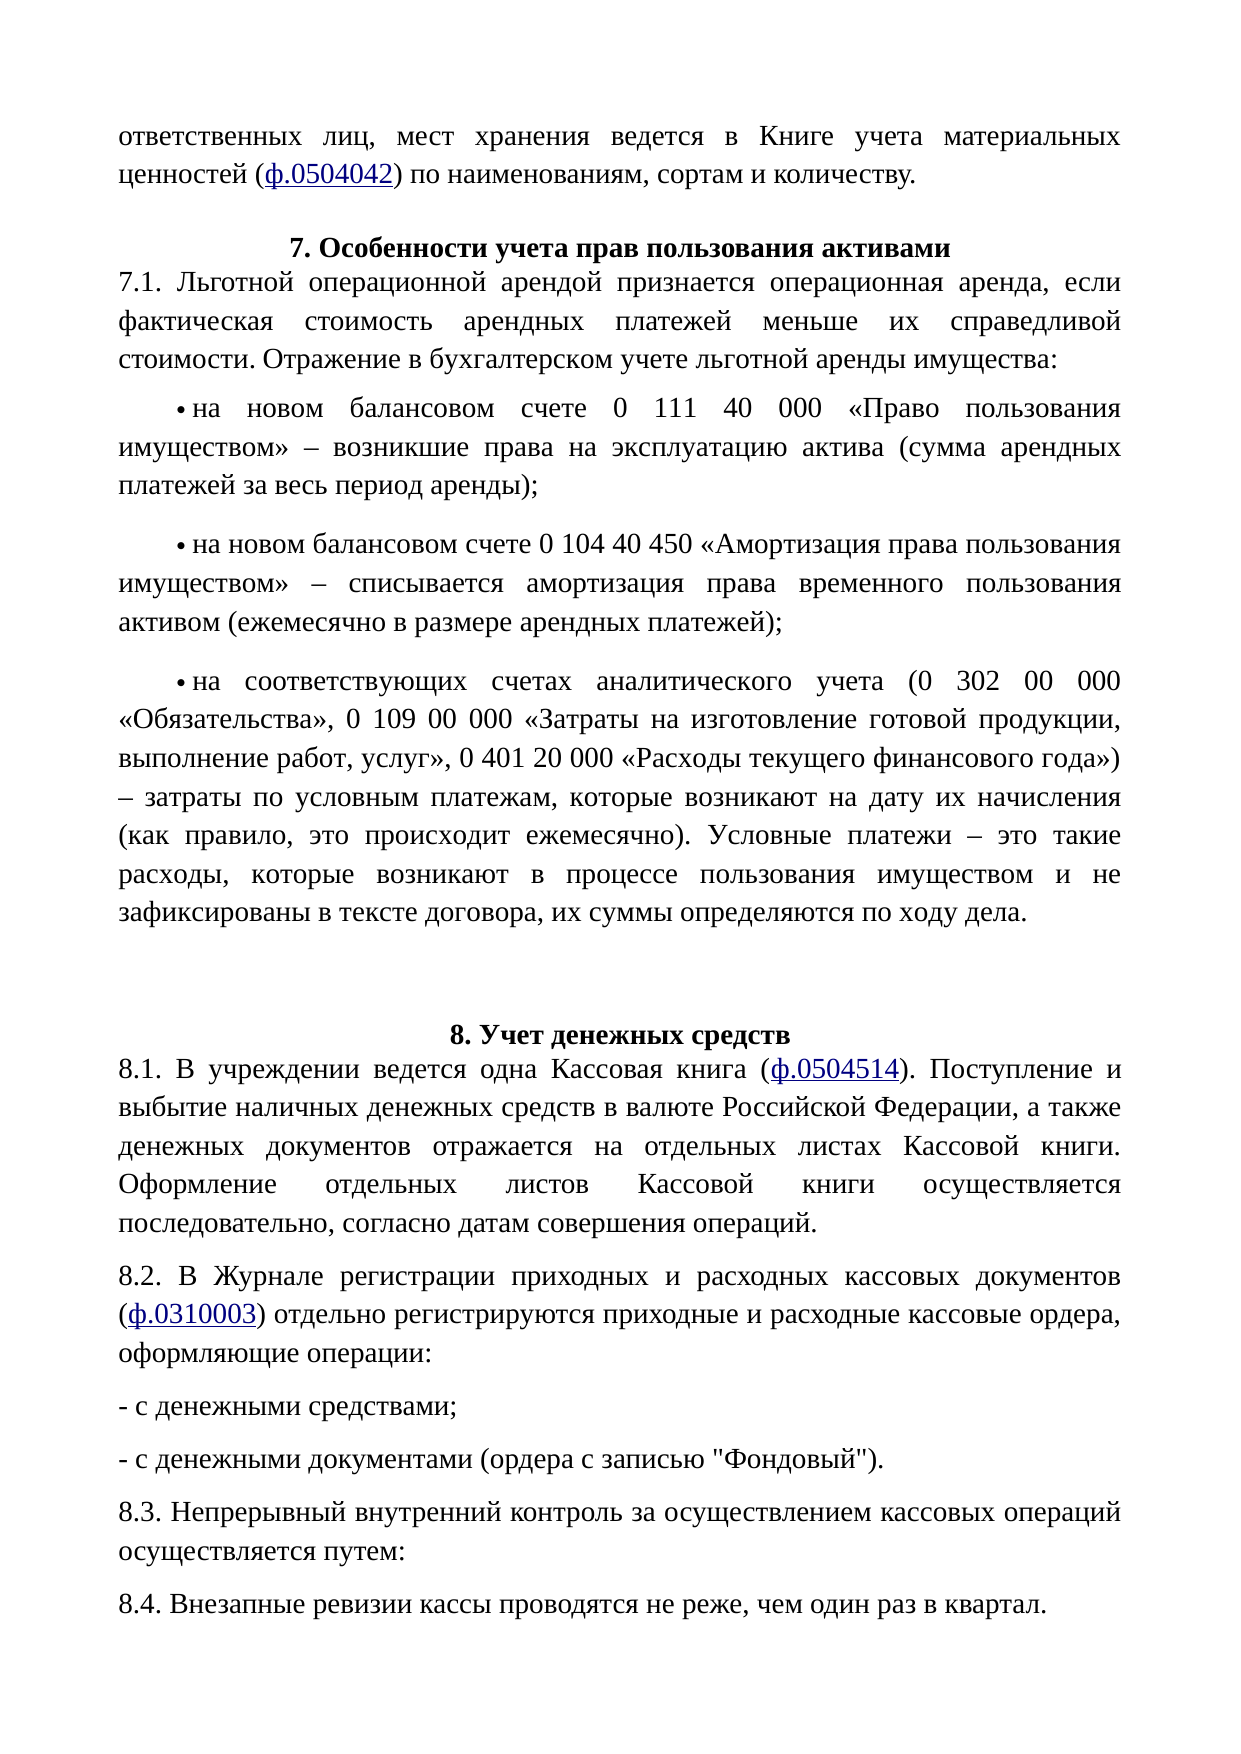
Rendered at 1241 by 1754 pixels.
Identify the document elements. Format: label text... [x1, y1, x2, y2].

text ответственных лиц, мест хранения ведется в Книге учета материальных ценностей (ф.0504042) по наименованиям, сортам и количеству. [118, 118, 1122, 190]
text 8.1. В учреждении ведется одна Кассовая книга (ф.0504514). Поступление и выбытие наличных денежных средств в валюте Российской Федерации, а также денежных документов отражается на отдельных листах Кассовой книги. Оформление отдельных листов Кассовой книги осуществляется последовательно, согласно датам совершения операций. [118, 1051, 1122, 1238]
list на соответствующих счетах аналитического учета (0 302 00 000 «Обязательства», 0 109 00 000 «Затраты на изготовление готовой продукции, выполнение работ, услуг», 0 401 20 000 «Расходы текущего финансового года») – затраты по условным платежам, которые возникают на дату их начисления (как правило, это происходит ежемесячно). Условные платежи – это такие расходы, которые возникают в процессе пользования имуществом и не зафиксированы в тексте договора, их суммы определяются по ходу дела. [118, 663, 1122, 928]
text 8.3. Непрерывный внутренний контроль за осуществлением кассовых операций осуществляется путем: [118, 1494, 1122, 1567]
text - с денежными средствами; [118, 1388, 1122, 1422]
subtitle 8. Учет денежных средств [118, 1017, 1122, 1051]
list на новом балансовом счете 0 104 40 450 «Амортизация права пользования имуществом» – списывается амортизация права временного пользования активом (ежемесячно в размере арендных платежей); [118, 527, 1122, 637]
list на новом балансовом счете 0 111 40 000 «Право пользования имуществом» – возникшие права на эксплуатацию актива (сумма арендных платежей за весь период аренды); [118, 390, 1122, 501]
subtitle 7. Особенности учета прав пользования активами [118, 231, 1122, 264]
text - с денежными документами (ордера с записью "Фондовый"). [118, 1441, 1122, 1475]
text 8.2. В Журнале регистрации приходных и расходных кассовых документов (ф.0310003) отдельно регистрируются приходные и расходные кассовые ордера, оформляющие операции: [118, 1258, 1122, 1369]
text 7.1. Льготной операционной арендой признается операционная аренда, если фактическая стоимость арендных платежей меньше их справедливой стоимости. Отражение в бухгалтерском учете льготной аренды имущества: [118, 264, 1122, 375]
text 8.4. Внезапные ревизии кассы проводятся не реже, чем один раз в квартал. [118, 1586, 1122, 1620]
